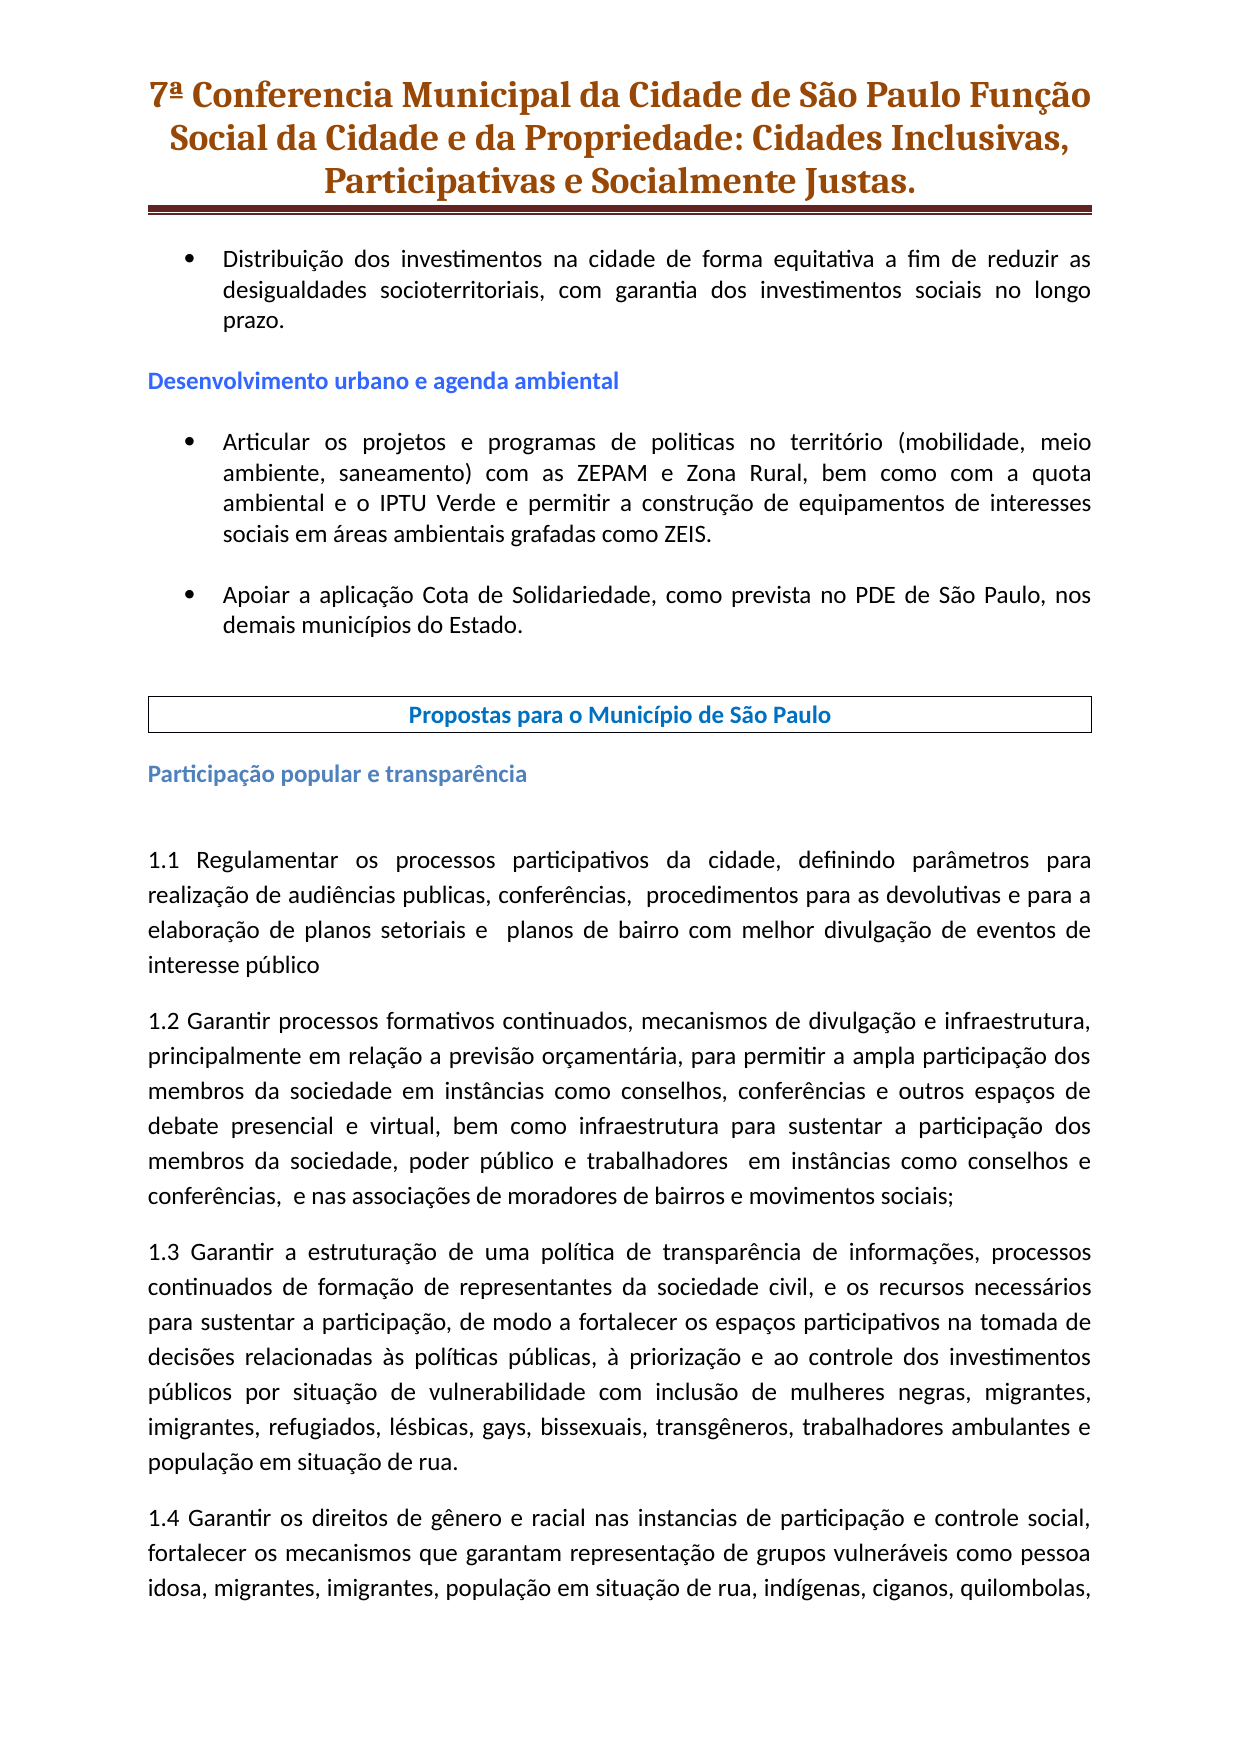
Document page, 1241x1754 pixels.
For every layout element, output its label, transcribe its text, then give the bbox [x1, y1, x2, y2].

text Desenvolvimento urbano e agenda ambiental [148, 366, 1092, 396]
text Propostas para o Município de São Paulo [149, 697, 1091, 732]
list Distribuição dos investimentos na cidade de forma equitativa a fim de reduzir as desigualdades socioterritoriais, com garantia dos investimentos sociais no longo prazo. [185, 243, 1092, 335]
subtitle Participação popular e transparência [148, 758, 1092, 789]
list Apoiar a aplicação Cota de Solidariedade, como prevista no PDE de São Paulo, nos demais municípios do Estado. [185, 579, 1092, 640]
text 1.1 Regulamentar os processos participativos da cidade, definindo parâmetros para realização de audiências publicas, conferências, procedimentos para as devolutivas e para a elaboração de planos setoriais e planos de bairro com melhor divulgação de eventos de interesse público [148, 844, 1092, 980]
text 1.4 Garantir os direitos de gênero e racial nas instancias de participação e controle social, fortalecer os mecanismos que garantam representação de grupos vulneráveis como pessoa idosa, migrantes, imigrantes, população em situação de rua, indígenas, ciganos, quilombolas, [148, 1502, 1092, 1602]
list Articular os projetos e programas de politicas no território (mobilidade, meio ambiente, saneamento) com as ZEPAM e Zona Rural, bem como com a quota ambiental e o IPTU Verde e permitir a construção de equipamentos de interesses sociais em áreas ambientais grafadas como ZEIS. [185, 427, 1092, 549]
text 1.3 Garantir a estruturação de uma política de transparência de informações, processos continuados de formação de representantes da sociedade civil, e os recursos necessários para sustentar a participação, de modo a fortalecer os espaços participativos na tomada de decisões relacionadas às políticas públicas, à priorização e ao controle dos investimentos públicos por situação de vulnerabilidade com inclusão de mulheres negras, migrantes, imigrantes, refugiados, lésbicas, gays, bissexuais, transgêneros, trabalhadores ambulantes e população em situação de rua. [148, 1236, 1092, 1477]
text 1.2 Garantir processos formativos continuados, mecanismos de divulgação e infraestrutura, principalmente em relação a previsão orçamentária, para permitir a ampla participação dos membros da sociedade em instâncias como conselhos, conferências e outros espaços de debate presencial e virtual, bem como infraestrutura para sustentar a participação dos membros da sociedade, poder público e trabalhadores em instâncias como conselhos e conferências, e nas associações de moradores de bairros e movimentos sociais; [148, 1005, 1092, 1211]
